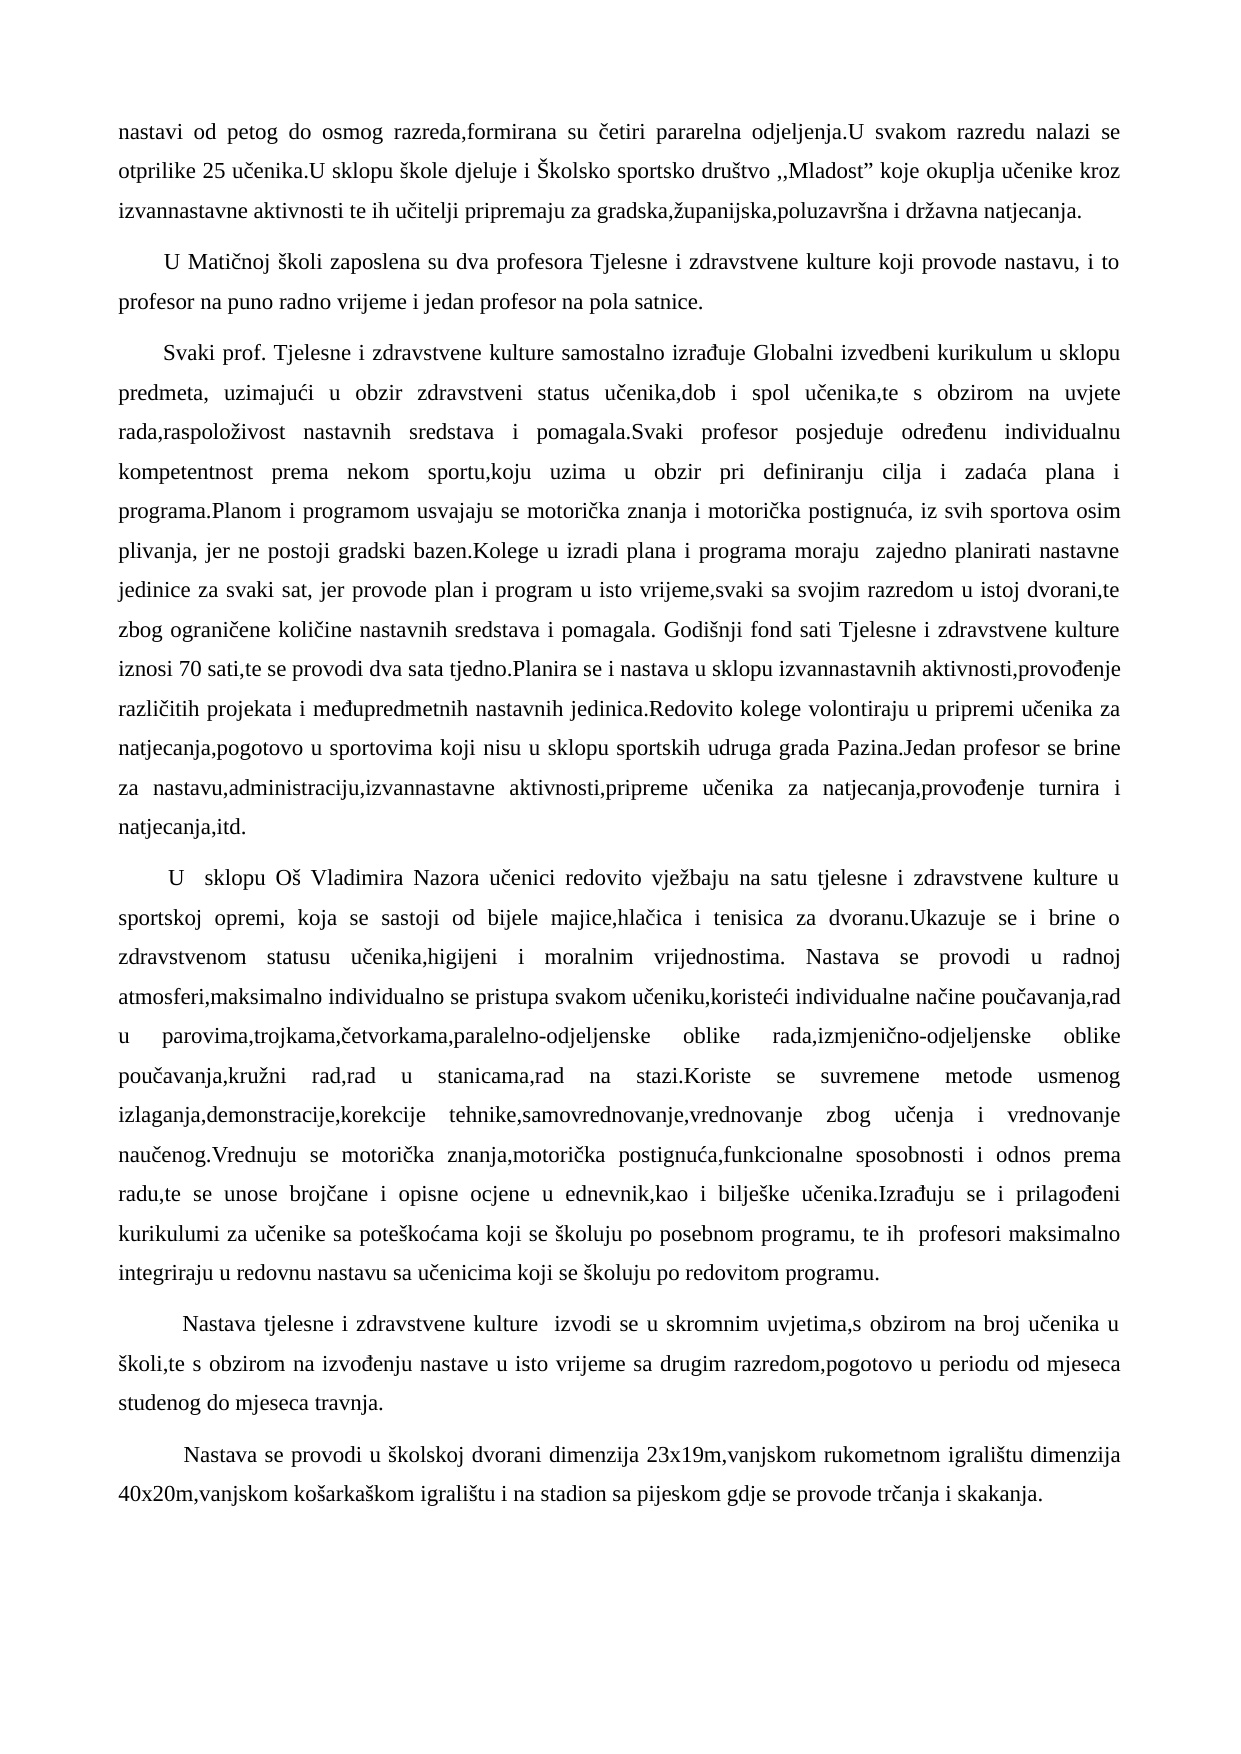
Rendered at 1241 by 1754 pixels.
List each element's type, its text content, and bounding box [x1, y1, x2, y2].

text Nastava tjelesne i zdravstvene kulture izvodi se u skromnim uvjetima,s obzirom na broj učenika u školi,te s obzirom na izvođenju nastave u isto vrijeme sa drugim razredom,pogotovo u periodu od mjeseca studenog do mjeseca travnja. [118, 1311, 1122, 1416]
text nastavi od petog do osmog razreda,formirana su četiri pararelna odjeljenja.U svakom razredu nalazi se otprilike 25 učenika.U sklopu škole djeluje i Školsko sportsko društvo ,,Mladost” koje okuplja učenike kroz izvannastavne aktivnosti te ih učitelji pripremaju za gradska,županijska,poluzavršna i državna natjecanja. [118, 118, 1122, 223]
text U Matičnoj školi zaposlena su dva profesora Tjelesne i zdravstvene kulture koji provode nastavu, i to profesor na puno radno vrijeme i jedan profesor na pola satnice. [118, 248, 1122, 314]
text U sklopu Oš Vladimira Nazora učenici redovito vježbaju na satu tjelesne i zdravstvene kulture u sportskoj opremi, koja se sastoji od bijele majice,hlačica i tenisica za dvoranu.Ukazuje se i brine o zdravstvenom statusu učenika,higijeni i moralnim vrijednostima. Nastava se provodi u radnoj atmosferi,maksimalno individualno se pristupa svakom učeniku,koristeći individualne načine poučavanja,rad u parovima,trojkama,četvorkama,paralelno-odjeljenske oblike rada,izmjenično-odjeljenske oblike poučavanja,kružni rad,rad u stanicama,rad na stazi.Koriste se suvremene metode usmenog izlaganja,demonstracije,korekcije tehnike,samovrednovanje,vrednovanje zbog učenja i vrednovanje naučenog.Vrednuju se motorička znanja,motorička postignuća,funkcionalne sposobnosti i odnos prema radu,te se unose brojčane i opisne ocjene u ednevnik,kao i bilješke učenika.Izrađuju se i prilagođeni kurikulumi za učenike sa poteškoćama koji se školuju po posebnom programu, te ih profesori maksimalno integriraju u redovnu nastavu sa učenicima koji se školuju po redovitom programu. [118, 864, 1122, 1286]
text Nastava se provodi u školskoj dvorani dimenzija 23x19m,vanjskom rukometnom igralištu dimenzija 40x20m,vanjskom košarkaškom igralištu i na stadion sa pijeskom gdje se provode trčanja i skakanja. [118, 1441, 1122, 1507]
text Svaki prof. Tjelesne i zdravstvene kulture samostalno izrađuje Globalni izvedbeni kurikulum u sklopu predmeta, uzimajući u obzir zdravstveni status učenika,dob i spol učenika,te s obzirom na uvjete rada,raspoloživost nastavnih sredstava i pomagala.Svaki profesor posjeduje određenu individualnu kompetentnost prema nekom sportu,koju uzima u obzir pri definiranju cilja i zadaća plana i programa.Planom i programom usvajaju se motorička znanja i motorička postignuća, iz svih sportova osim plivanja, jer ne postoji gradski bazen.Kolege u izradi plana i programa moraju zajedno planirati nastavne jedinice za svaki sat, jer provode plan i program u isto vrijeme,svaki sa svojim razredom u istoj dvorani,te zbog ograničene količine nastavnih sredstava i pomagala. Godišnji fond sati Tjelesne i zdravstvene kulture iznosi 70 sati,te se provodi dva sata tjedno.Planira se i nastava u sklopu izvannastavnih aktivnosti,provođenje različitih projekata i međupredmetnih nastavnih jedinica.Redovito kolege volontiraju u pripremi učenika za natjecanja,pogotovo u sportovima koji nisu u sklopu sportskih udruga grada Pazina.Jedan profesor se brine za nastavu,administraciju,izvannastavne aktivnosti,pripreme učenika za natjecanja,provođenje turnira i natjecanja,itd. [118, 339, 1122, 839]
